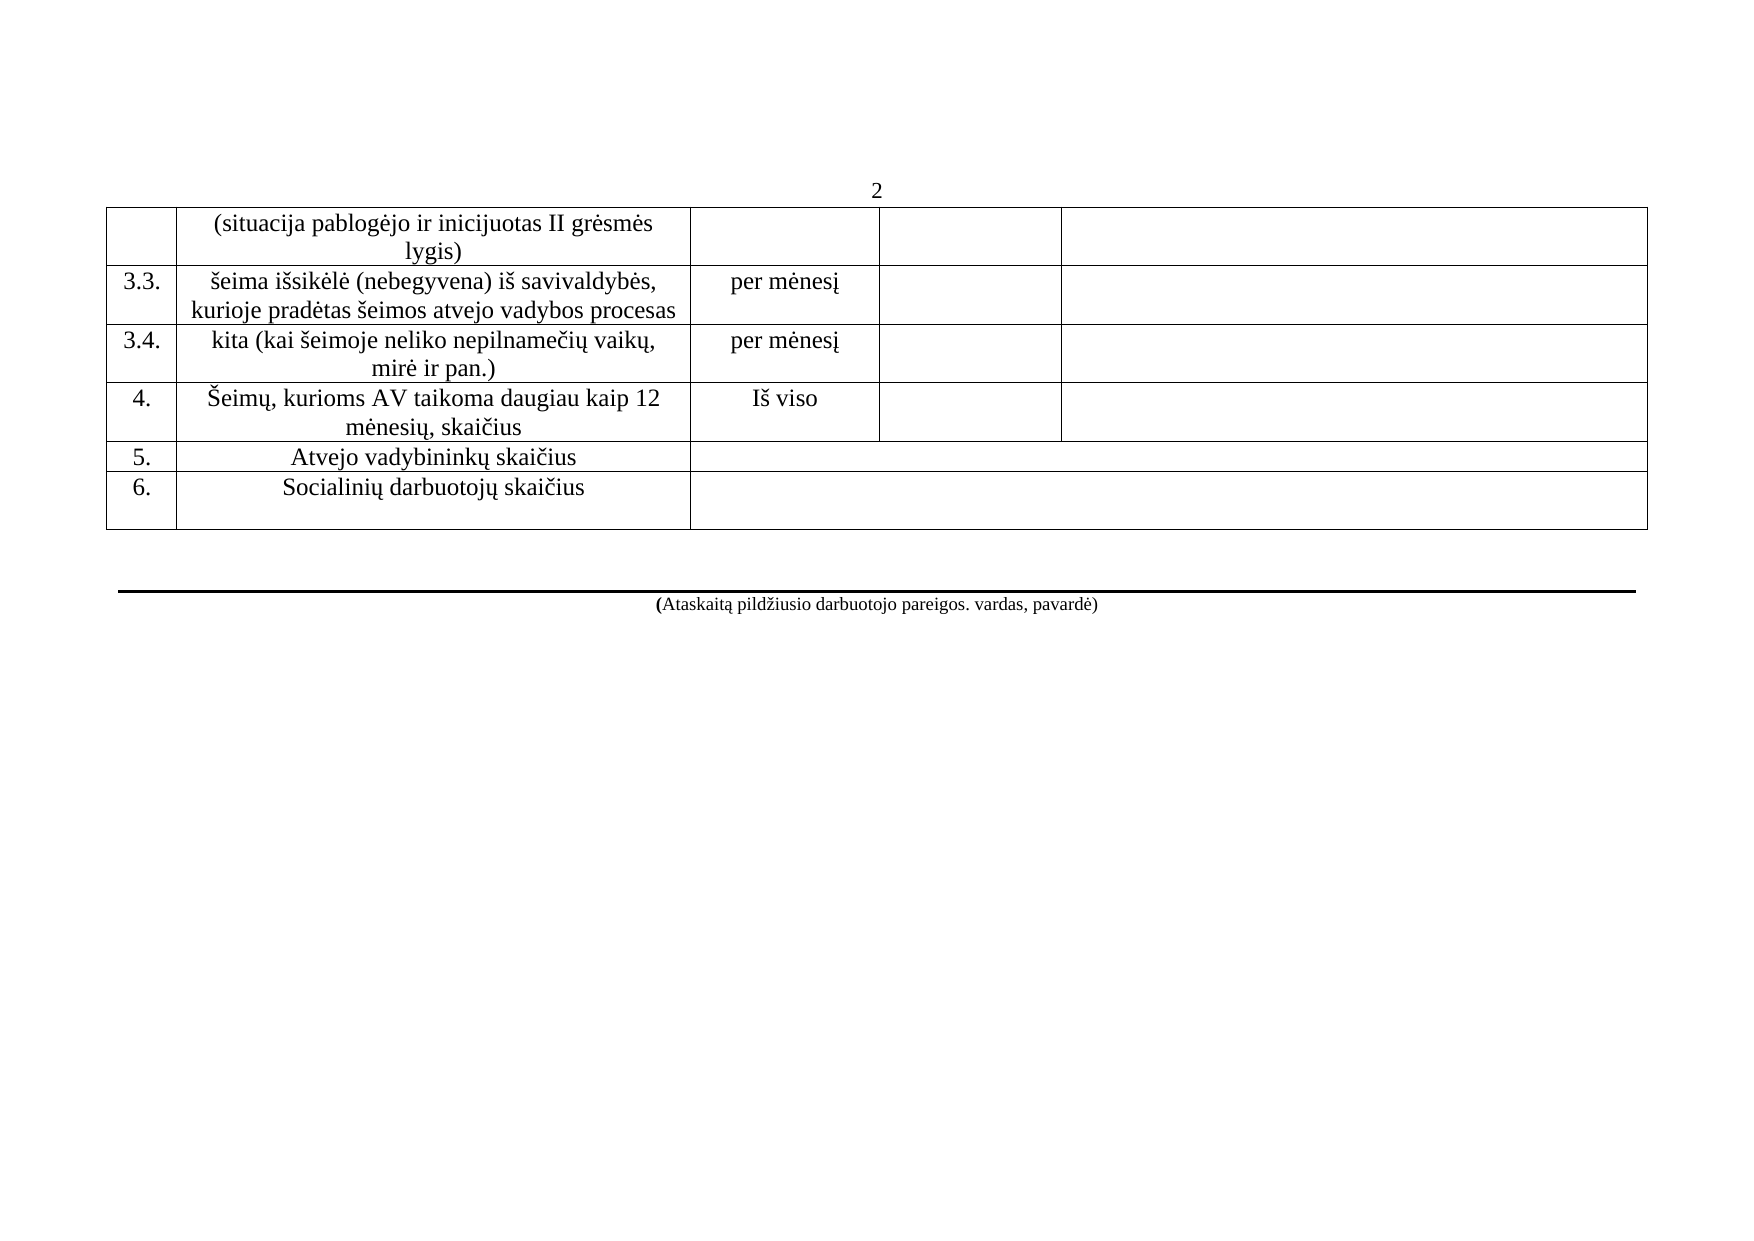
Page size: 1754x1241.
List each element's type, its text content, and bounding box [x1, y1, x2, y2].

table_cell 5. [107, 442, 176, 471]
table_cell šeima išsikėlė (nebegyvena) iš savivaldybės, kurioje pradėtas šeimos atvejo vadybos procesas [177, 266, 690, 324]
table_cell [880, 383, 1061, 441]
table_cell [691, 208, 879, 265]
table_cell 6. [107, 472, 176, 529]
table_cell [691, 472, 1647, 529]
table_cell 3.4. [107, 325, 176, 382]
table_cell per mėnesį [691, 266, 879, 324]
table_cell (situacija pablogėjo ir inicijuotas II grėsmės lygis) [177, 208, 690, 265]
table_cell [1062, 266, 1647, 324]
table_cell kita (kai šeimoje neliko nepilnamečių vaikų, mirė ir pan.) [177, 325, 690, 382]
table_cell Socialinių darbuotojų skaičius [177, 472, 690, 529]
table_cell 4. [107, 383, 176, 441]
table_cell [1062, 208, 1647, 265]
table_cell Iš viso [691, 383, 879, 441]
table_cell [1062, 383, 1647, 441]
table_cell [1062, 325, 1647, 382]
table_cell Atvejo vadybininkų skaičius [177, 442, 690, 471]
table_cell [691, 442, 1647, 471]
text (Ataskaitą pildžiusio darbuotojo pareigos. vardas, pavardė) [118, 593, 1636, 614]
table_cell 3.3. [107, 266, 176, 324]
table_cell [880, 266, 1061, 324]
table_cell per mėnesį [691, 325, 879, 382]
table_cell [880, 208, 1061, 265]
table_cell [107, 208, 176, 265]
table_cell Šeimų, kurioms AV taikoma daugiau kaip 12 mėnesių, skaičius [177, 383, 690, 441]
table_cell [880, 325, 1061, 382]
